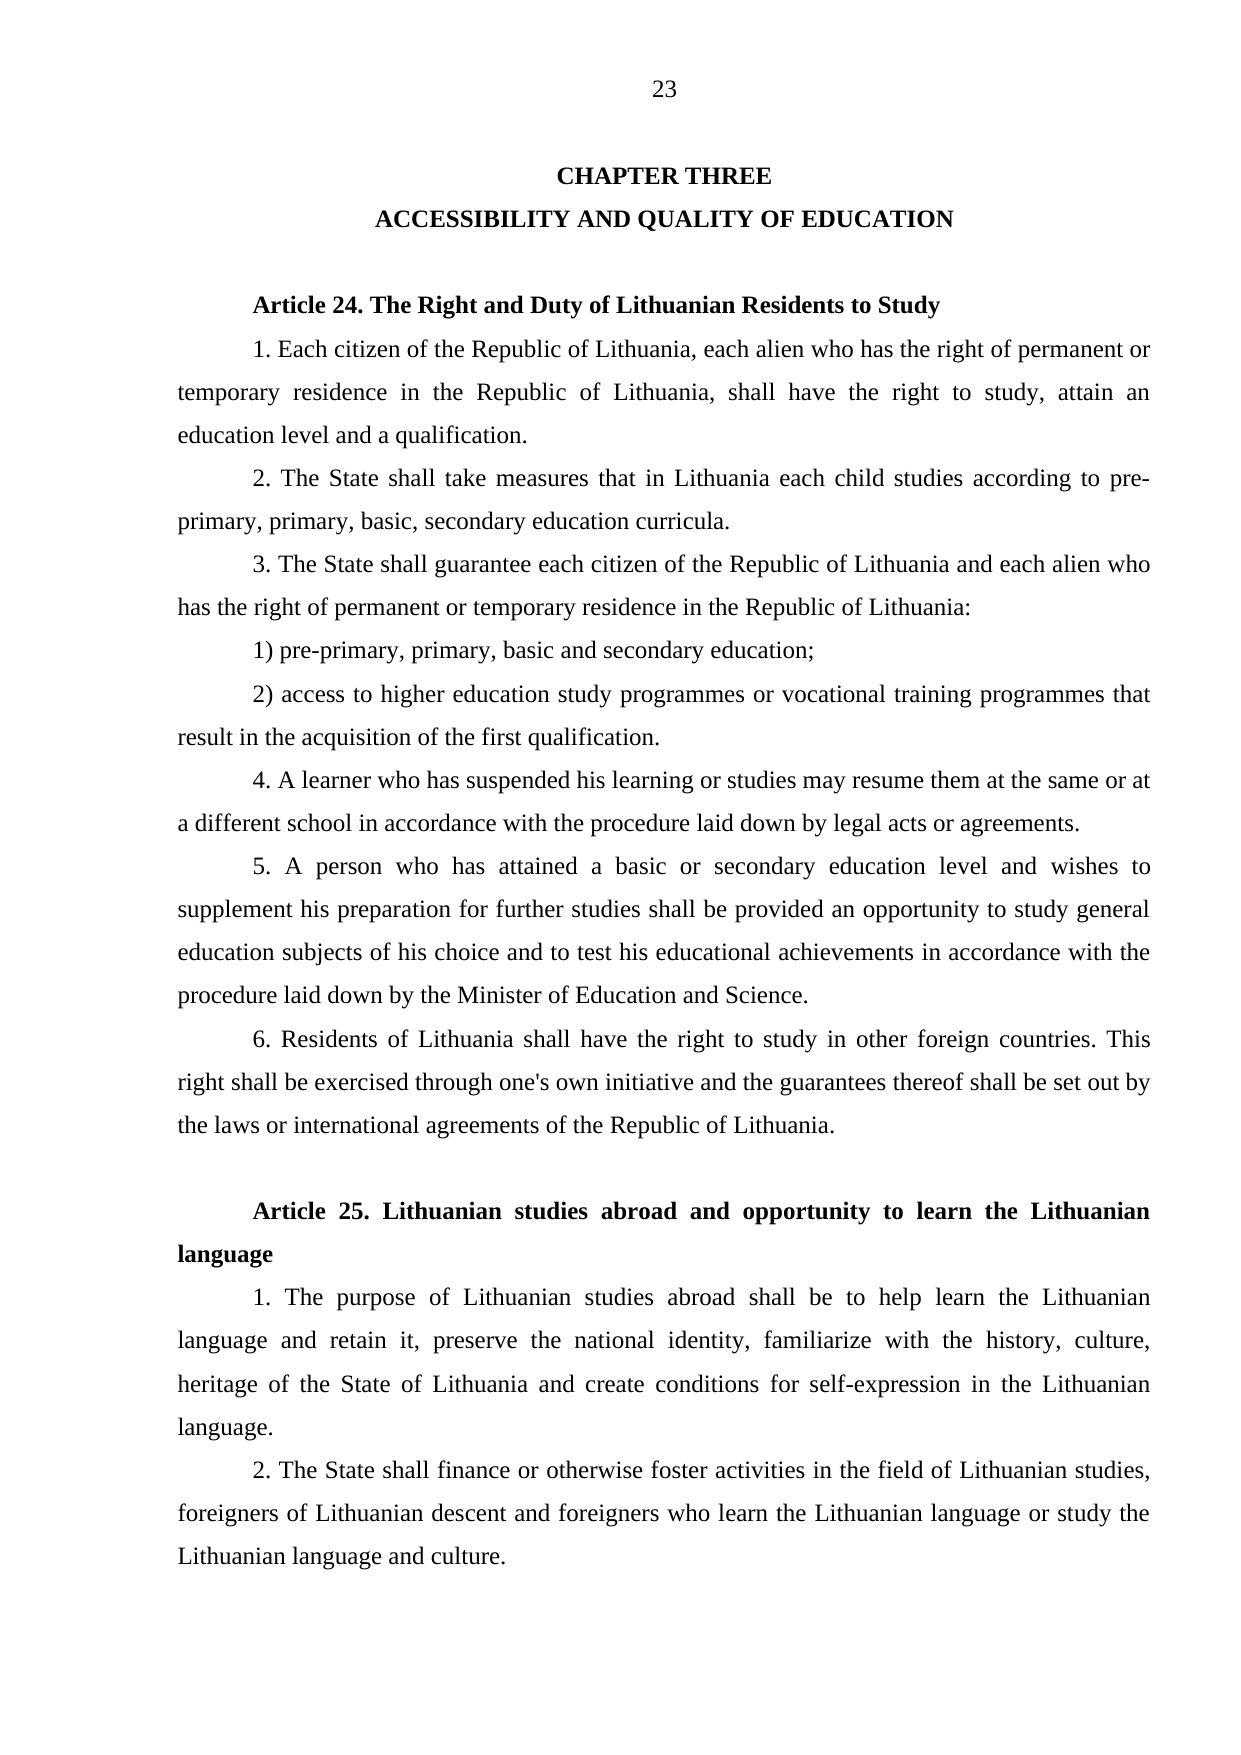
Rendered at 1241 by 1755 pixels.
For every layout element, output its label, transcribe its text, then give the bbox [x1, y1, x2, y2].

text 6. Residents of Lithuania shall have the right to study in other foreign countries. This right shall be exercised through one's own initiative and the guarantees thereof shall be set out by the laws or international agreements of the Republic of Lithuania. [177, 1024, 1152, 1139]
text 5. A person who has attained a basic or secondary education level and wishes to supplement his preparation for further studies shall be provided an opportunity to study general education subjects of his choice and to test his educational achievements in accordance with the procedure laid down by the Minister of Education and Science. [177, 851, 1152, 1009]
text 4. A learner who has suspended his learning or studies may resume them at the same or at a different school in accordance with the procedure laid down by legal acts or agreements. [177, 765, 1152, 837]
text ACCESSIBILITY AND QUALITY OF EDUCATION [177, 204, 1152, 233]
text 1. Each citizen of the Republic of Lithuania, each alien who has the right of permanent or temporary residence in the Republic of Lithuania, shall have the right to study, attain an education level and a qualification. [177, 334, 1152, 449]
text Article 24. The Right and Duty of Lithuanian Residents to Study [177, 291, 1152, 319]
text Article 25. Lithuanian studies abroad and opportunity to learn the Lithuanian language [177, 1196, 1152, 1268]
text 2. The State shall finance or otherwise foster activities in the field of Lithuanian studies, foreigners of Lithuanian descent and foreigners who learn the Lithuanian language or study the Lithuanian language and culture. [177, 1455, 1152, 1570]
text 2. The State shall take measures that in Lithuania each child studies according to pre-primary, primary, basic, secondary education curricula. [177, 463, 1152, 535]
text CHAPTER THREE [177, 161, 1152, 190]
text 1) pre-primary, primary, basic and secondary education; [177, 636, 1152, 664]
text 1. The purpose of Lithuanian studies abroad shall be to help learn the Lithuanian language and retain it, preserve the national identity, familiarize with the history, culture, heritage of the State of Lithuania and create conditions for self-expression in the Lithuanian language. [177, 1282, 1152, 1441]
text 2) access to higher education study programmes or vocational training programmes that result in the acquisition of the first qualification. [177, 679, 1152, 751]
text 3. The State shall guarantee each citizen of the Republic of Lithuania and each alien who has the right of permanent or temporary residence in the Republic of Lithuania: [177, 549, 1152, 621]
